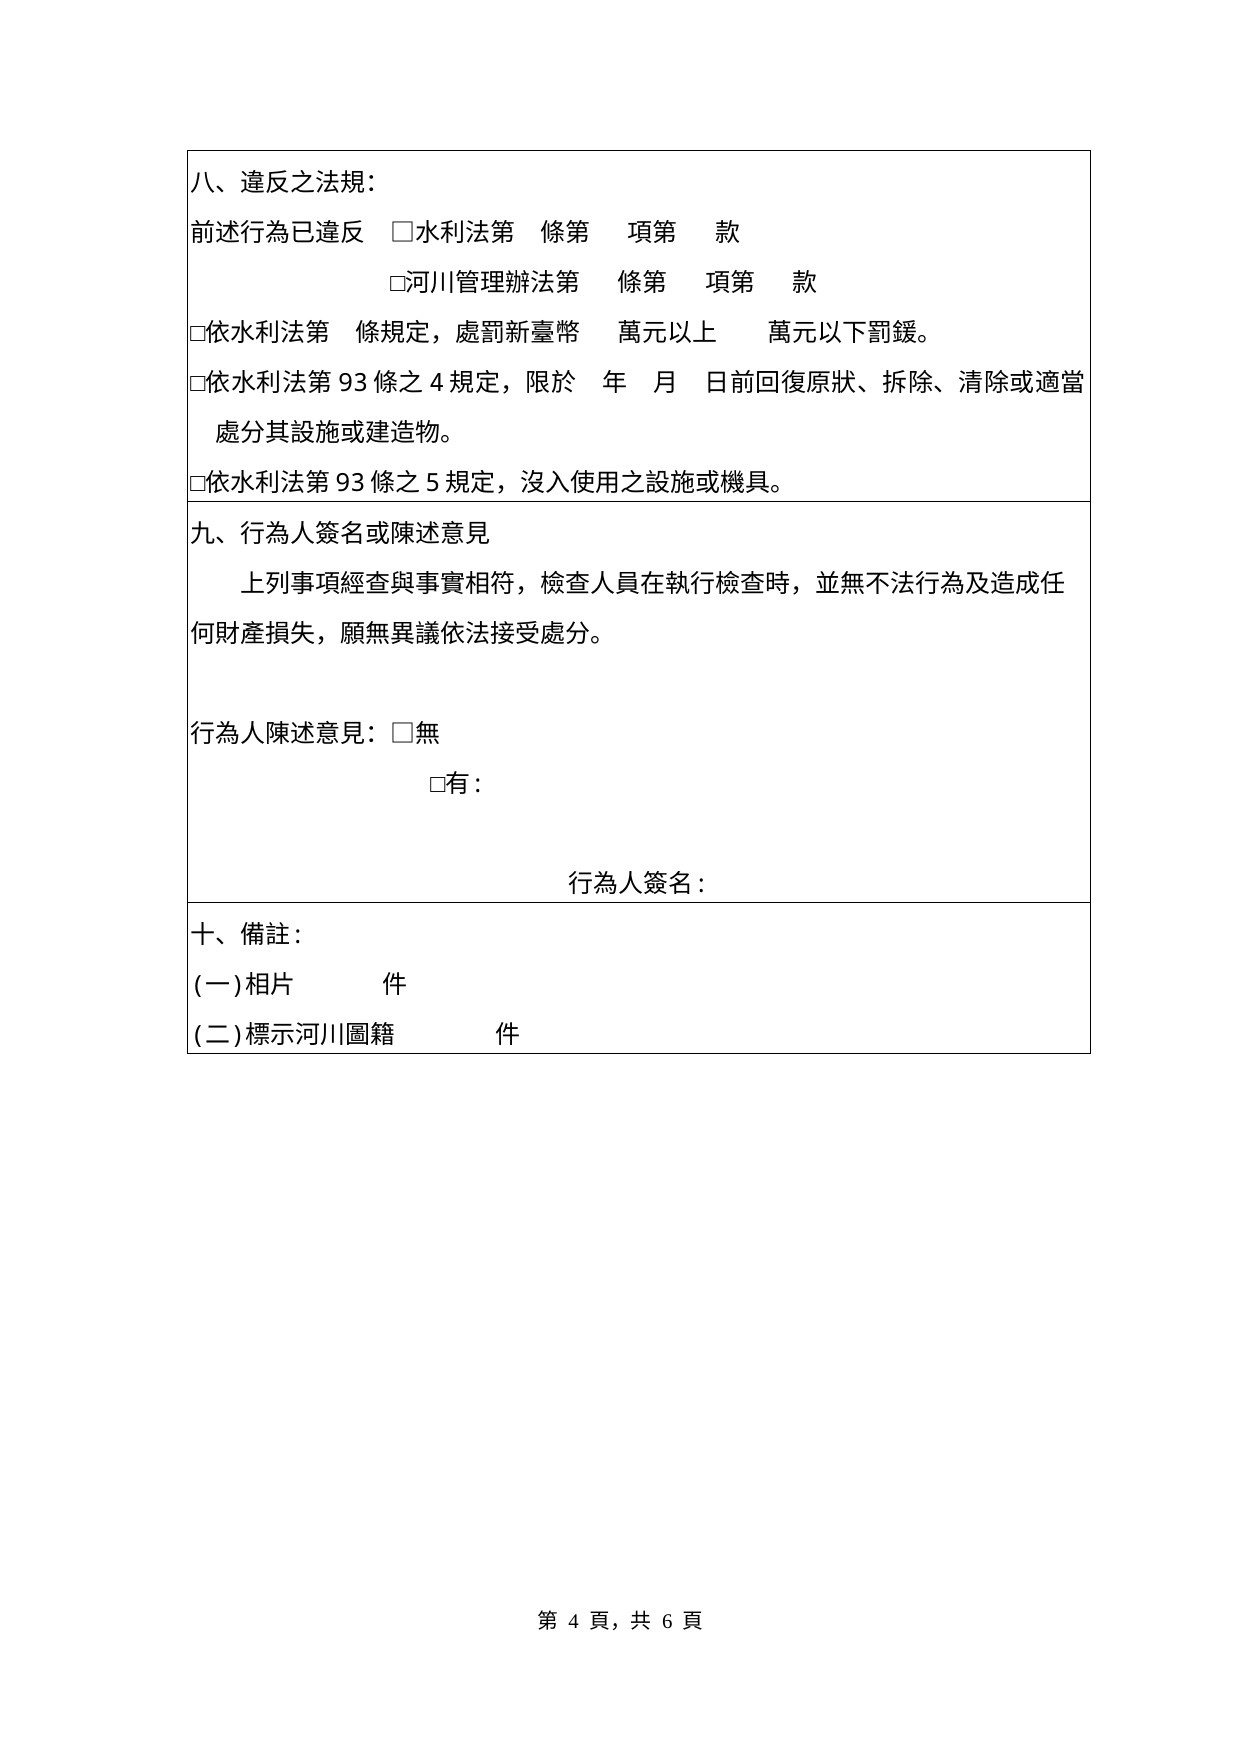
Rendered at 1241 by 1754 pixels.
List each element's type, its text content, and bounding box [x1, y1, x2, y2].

table_cell 八、違反之法規： 前述行為已違反 □水利法第 條第 項第 款 □河川管理辦法第 條第 項第 款 □依水利法第 條規定，處罰新臺幣 萬元以上 萬元以下罰鍰。 □依水利法第93條之4規定，限於 年 月 日前回復原狀、拆除、清除或適當處分其設施或建造物。 □依水利法第93條之5規定，沒入使用之設施或機具。 [188, 151, 1090, 501]
table_cell 十、備註: (一)相片 件 (二)標示河川圖籍 件 [188, 903, 1090, 1053]
table_cell 九、行為人簽名或陳述意見 上列事項經查與事實相符，檢查人員在執行檢查時，並無不法行為及造成任何財產損失，願無異議依法接受處分。 行為人陳述意見：□無 □有: 行為人簽名: [188, 502, 1090, 902]
